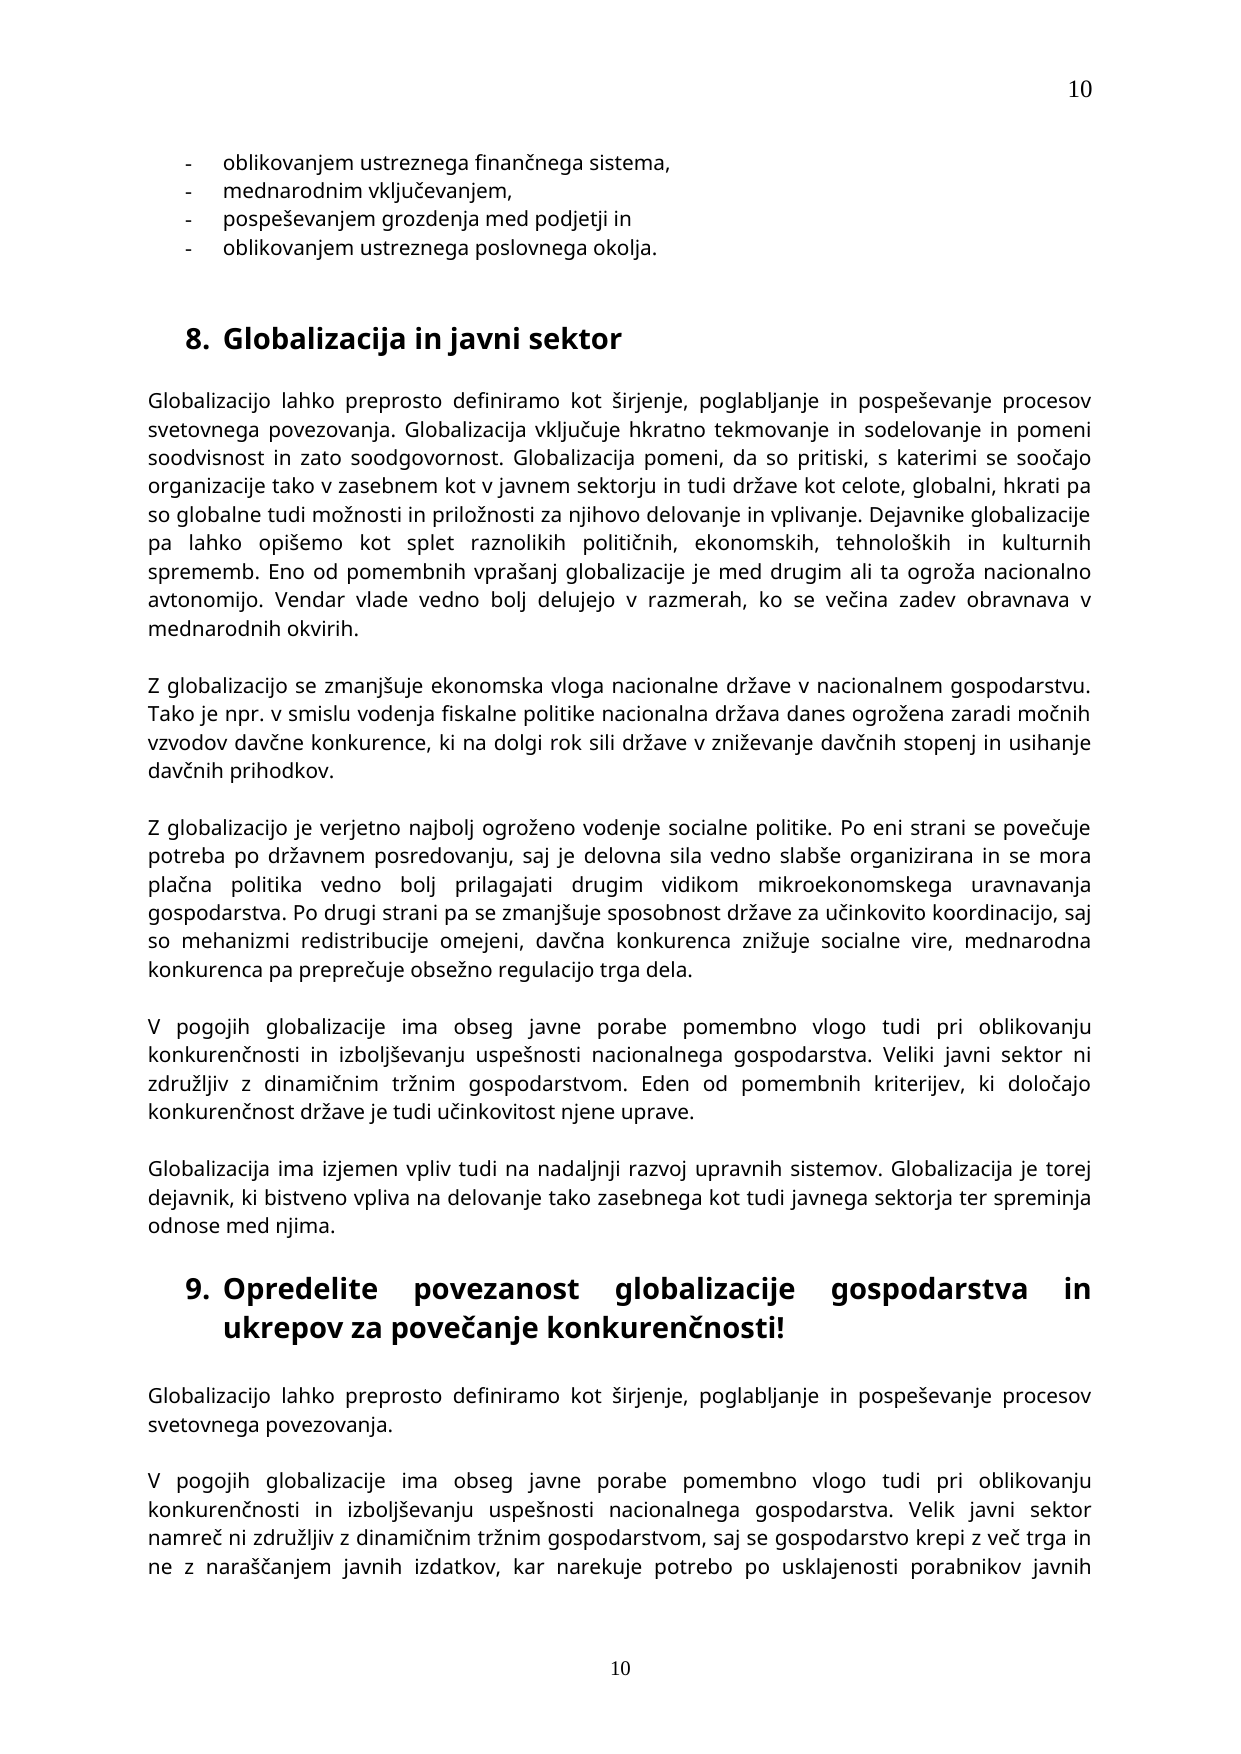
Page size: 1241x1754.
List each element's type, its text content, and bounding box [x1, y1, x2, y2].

text Z globalizacijo se zmanjšuje ekonomska vloga nacionalne države v nacionalnem gospodarstvu. Tako je npr. v smislu vodenja fiskalne politike nacionalna država danes ogrožena zaradi močnih vzvodov davčne konkurence, ki na dolgi rok sili države v zniževanje davčnih stopenj in usihanje davčnih prihodkov. [148, 671, 1093, 784]
text Globalizacija ima izjemen vpliv tudi na nadaljnji razvoj upravnih sistemov. Globalizacija je torej dejavnik, ki bistveno vpliva na delovanje tako zasebnega kot tudi javnega sektorja ter spreminja odnose med njima. [148, 1154, 1093, 1239]
list pospeševanjem grozdenja med podjetji in [185, 204, 1093, 233]
text Globalizacijo lahko preprosto definiramo kot širjenje, poglabljanje in pospeševanje procesov svetovnega povezovanja. Globalizacija vključuje hkratno tekmovanje in sodelovanje in pomeni soodvisnost in zato soodgovornost. Globalizacija pomeni, da so pritiski, s katerimi se soočajo organizacije tako v zasebnem kot v javnem sektorju in tudi države kot celote, globalni, hkrati pa so globalne tudi možnosti in priložnosti za njihovo delovanje in vplivanje. Dejavnike globalizacije pa lahko opišemo kot splet raznolikih političnih, ekonomskih, tehnoloških in kulturnih sprememb. Eno od pomembnih vprašanj globalizacije je med drugim ali ta ogroža nacionalno avtonomijo. Vendar vlade vedno bolj delujejo v razmerah, ko se večina zadev obravnava v mednarodnih okvirih. [148, 386, 1093, 642]
list Opredelite povezanost globalizacije gospodarstva in ukrepov za povečanje konkurenčnosti! [185, 1268, 1093, 1347]
text Globalizacijo lahko preprosto definiramo kot širjenje, poglabljanje in pospeševanje procesov svetovnega povezovanja. [148, 1381, 1093, 1438]
list oblikovanjem ustreznega finančnega sistema, [185, 148, 1093, 176]
text V pogojih globalizacije ima obseg javne porabe pomembno vlogo tudi pri oblikovanju konkurenčnosti in izboljševanju uspešnosti nacionalnega gospodarstva. Velik javni sektor namreč ni združljiv z dinamičnim tržnim gospodarstvom, saj se gospodarstvo krepi z več trga in ne z naraščanjem javnih izdatkov, kar narekuje potrebo po usklajenosti porabnikov javnih [148, 1467, 1093, 1580]
text Z globalizacijo je verjetno najbolj ogroženo vodenje socialne politike. Po eni strani se povečuje potreba po državnem posredovanju, saj je delovna sila vedno slabše organizirana in se mora plačna politika vedno bolj prilagajati drugim vidikom mikroekonomskega uravnavanja gospodarstva. Po drugi strani pa se zmanjšuje sposobnost države za učinkovito koordinacijo, saj so mehanizmi redistribucije omejeni, davčna konkurenca znižuje socialne vire, mednarodna konkurenca pa preprečuje obsežno regulacijo trga dela. [148, 813, 1093, 983]
list mednarodnim vključevanjem, [185, 176, 1093, 204]
list oblikovanjem ustreznega poslovnega okolja. [185, 233, 1093, 261]
list Globalizacija in javni sektor [185, 318, 1093, 358]
text V pogojih globalizacije ima obseg javne porabe pomembno vlogo tudi pri oblikovanju konkurenčnosti in izboljševanju uspešnosti nacionalnega gospodarstva. Veliki javni sektor ni združljiv z dinamičnim tržnim gospodarstvom. Eden od pomembnih kriterijev, ki določajo konkurenčnost države je tudi učinkovitost njene uprave. [148, 1012, 1093, 1126]
